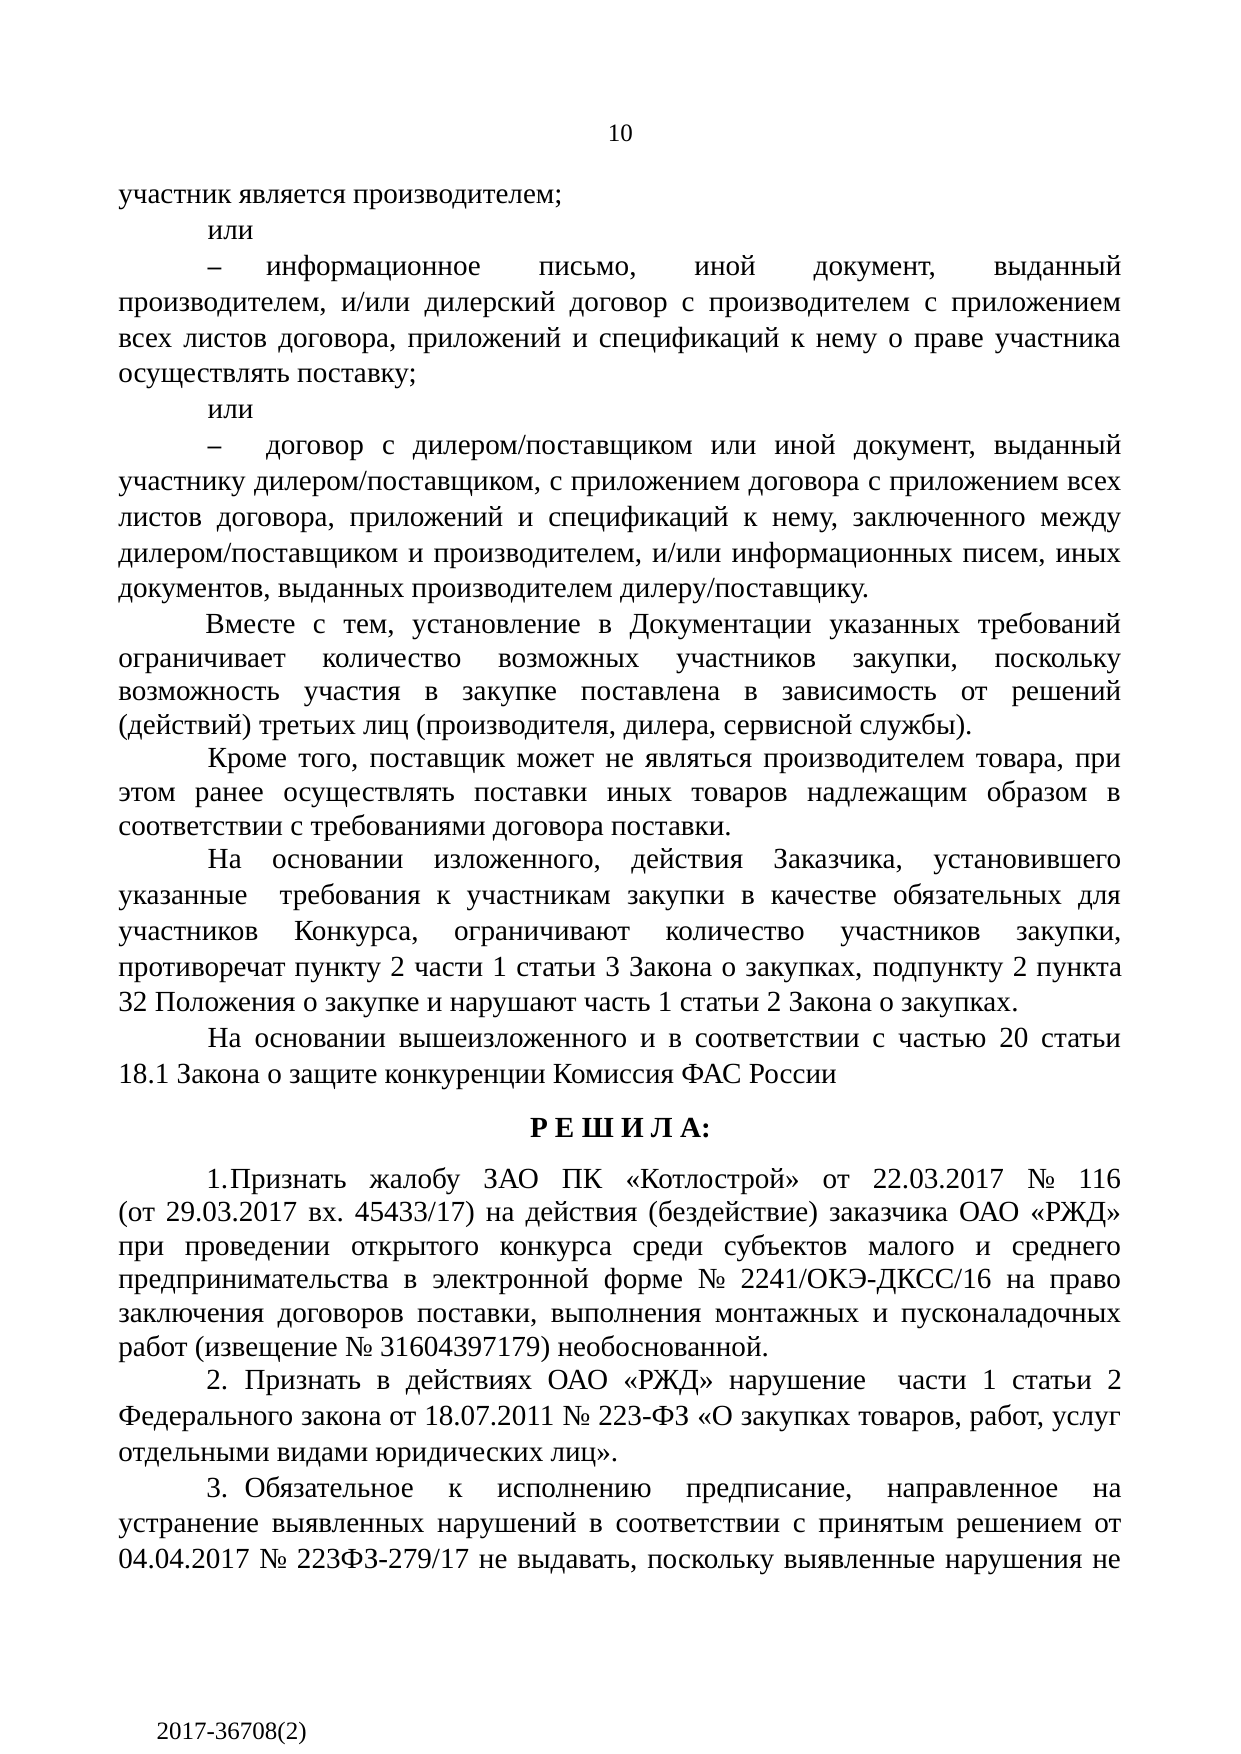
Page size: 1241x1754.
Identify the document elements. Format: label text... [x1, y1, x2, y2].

text На основании изложенного, действия Заказчика, установившего указанные требования к участникам закупки в качестве обязательных для участников Конкурса, ограничивают количество участников закупки, противоречат пункту 2 части 1 статьи 3 Закона о закупках, подпункту 2 пункта 32 Положения о закупке и нарушают часть 1 статьи 2 Закона о закупках. [118, 841, 1122, 1018]
list Признать жалобу ЗАО ПК «Котлострой» от 22.03.2017 № 116 (от 29.03.2017 вх. 45433/17) на действия (бездействие) заказчика ОАО «РЖД» при проведении открытого конкурса среди субъектов малого и среднего предпринимательства в электронной форме № 2241/ОКЭ-ДКСС/16 на право заключения договоров поставки, выполнения монтажных и пусконаладочных работ (извещение № 31604397179) необоснованной. [118, 1161, 1122, 1362]
list информационное письмо, иной документ, выданный производителем, и/или дилерский договор с производителем с приложением всех листов договора, приложений и спецификаций к нему о праве участника осуществлять поставку; [118, 248, 1122, 389]
text Вместе с тем, установление в Документации указанных требований ограничивает количество возможных участников закупки, поскольку возможность участия в закупке поставлена в зависимость от решений (действий) третьих лиц (производителя, дилера, сервисной службы). [118, 606, 1122, 741]
list участник является производителем; [118, 176, 1122, 210]
text или [118, 212, 1122, 246]
list Признать в действиях ОАО «РЖД» нарушение части 1 статьи 2 Федерального закона от 18.07.2011 № 223-ФЗ «О закупках товаров, работ, услуг отдельными видами юридических лиц». [118, 1362, 1122, 1467]
text На основании вышеизложенного и в соответствии с частью 20 статьи 18.1 Закона о защите конкуренции Комиссия ФАС России [118, 1020, 1122, 1090]
text Р Е Ш И Л А: [118, 1110, 1122, 1143]
text или [118, 391, 1122, 425]
list Обязательное к исполнению предписание, направленное на устранение выявленных нарушений в соответствии с принятым решением от 04.04.2017 № 223ФЗ-279/17 не выдавать, поскольку выявленные нарушения не [118, 1470, 1122, 1575]
list договор с дилером/поставщиком или иной документ, выданный участнику дилером/поставщиком, с приложением договора с приложением всех листов договора, приложений и спецификаций к нему, заключенного между дилером/поставщиком и производителем, и/или информационных писем, иных документов, выданных производителем дилеру/поставщику. [118, 427, 1122, 604]
text Кроме того, поставщик может не являться производителем товара, при этом ранее осуществлять поставки иных товаров надлежащим образом в соответствии с требованиями договора поставки. [118, 741, 1122, 841]
